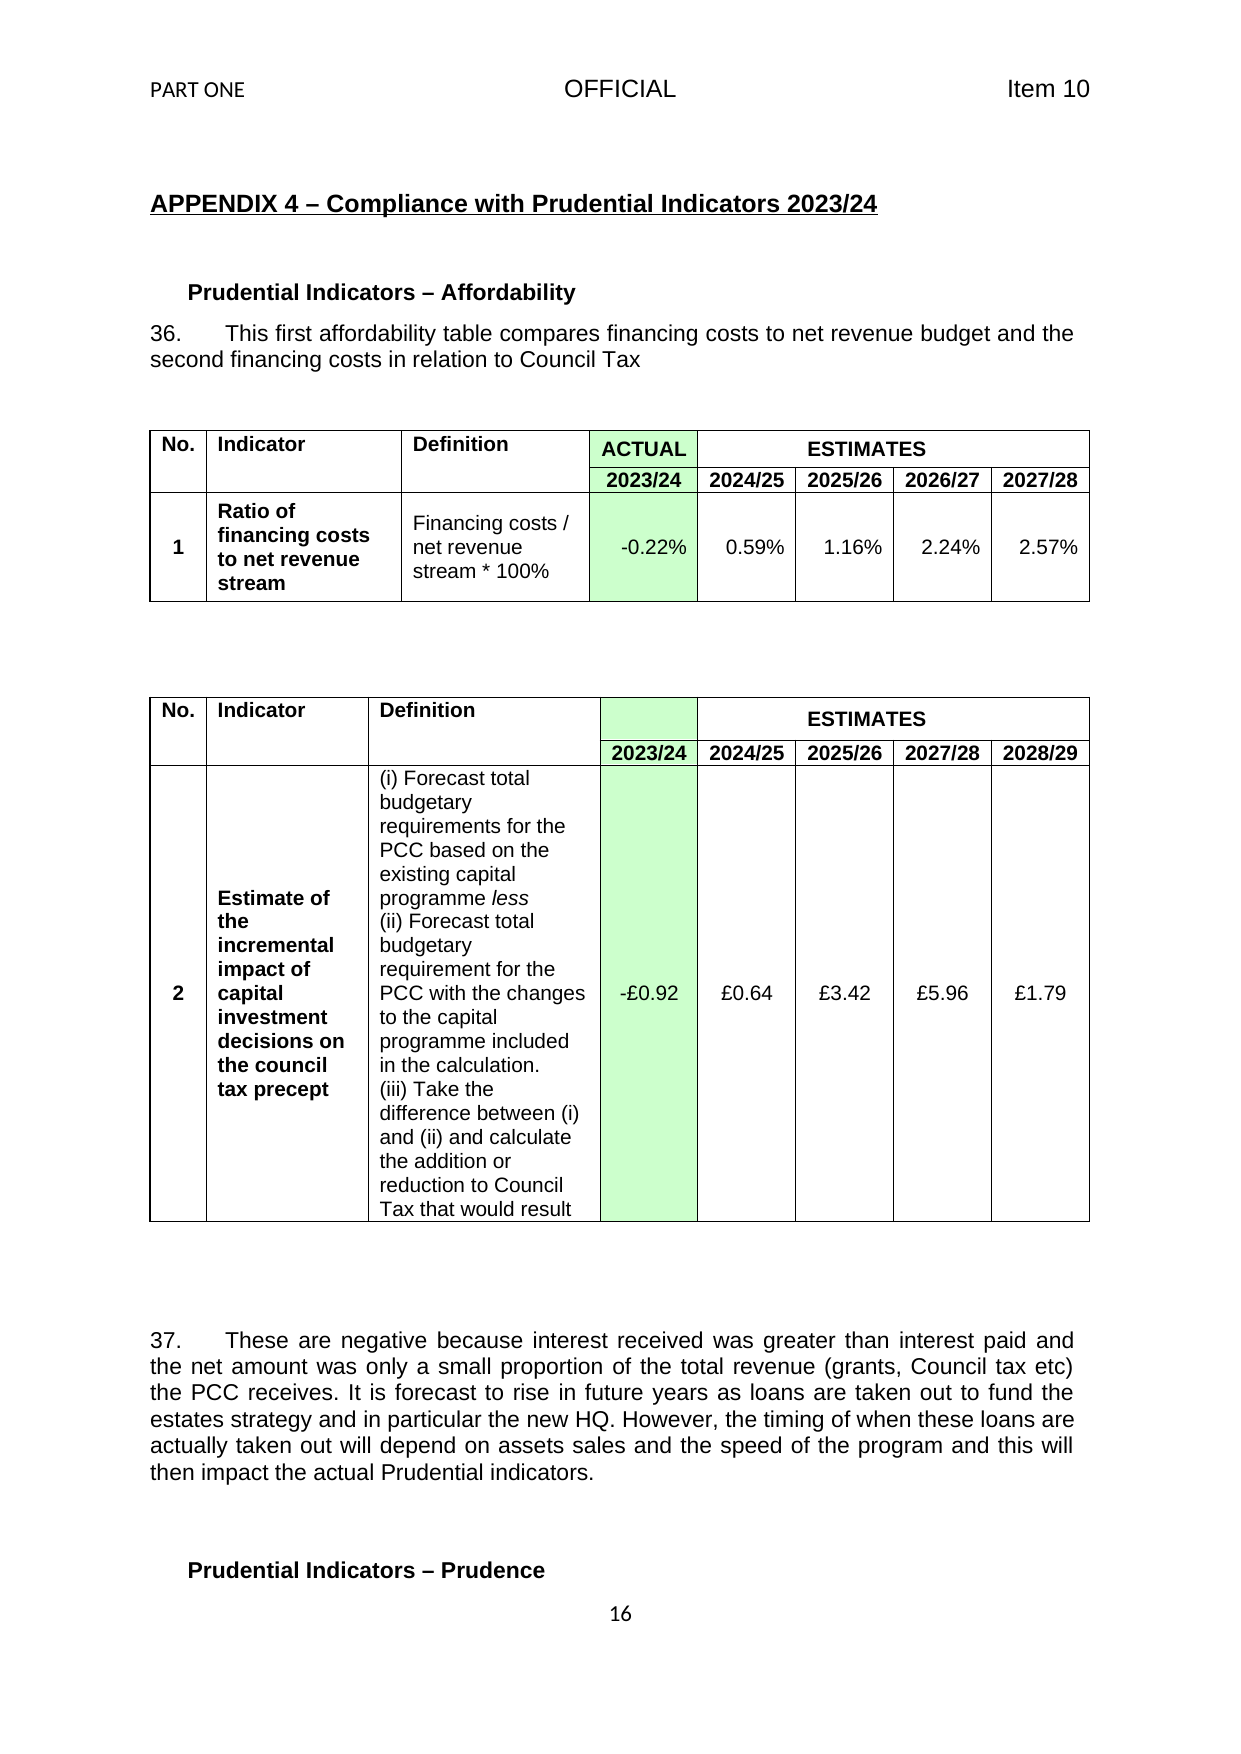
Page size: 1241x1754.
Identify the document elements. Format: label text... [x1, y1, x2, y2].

text Prudential Indicators – Affordability [187, 279, 1090, 306]
table_header Indicator [207, 431, 401, 467]
table_cell [151, 740, 206, 764]
table_cell Ratio of financing costs to net revenue stream [207, 493, 401, 601]
table_header ESTIMATES [796, 431, 991, 467]
table_cell 2023/24 [590, 468, 697, 492]
table_header ESTIMATES [796, 698, 991, 739]
table_cell 2 [151, 766, 206, 1221]
table_cell £5.96 [894, 766, 991, 1221]
table_cell 2024/25 [698, 741, 795, 764]
table_cell £1.79 [992, 766, 1089, 1221]
table_cell 2023/24 [601, 741, 697, 764]
table_header [991, 431, 1089, 467]
table_header Definition [402, 431, 589, 467]
table_cell 2025/26 [796, 741, 893, 764]
table_header Definition [369, 698, 600, 739]
table_cell 1.16% [796, 493, 893, 601]
table_cell 0.59% [698, 493, 795, 601]
table_header Indicator [207, 698, 368, 739]
table_cell (i) Forecast total budgetary requirements for the PCC based on the existing capital programme less (ii) Forecast total budgetary requirement for the PCC with the changes to the capital programme included in the calculation. (iii) Take the difference between (i) and (ii) and calculate the addition or reduction to Council Tax that would result [369, 766, 600, 1221]
table_cell 2027/28 [894, 741, 991, 764]
table_cell 1 [151, 493, 206, 601]
table_header No. [151, 698, 206, 739]
table_header ACTUAL [590, 431, 697, 467]
table_cell 2024/25 [698, 468, 795, 492]
table_cell [402, 467, 589, 492]
text APPENDIX 4 – Compliance with Prudential Indicators 2023/24 [150, 189, 1075, 218]
table_cell 2.24% [894, 493, 991, 601]
table_cell Financing costs / net revenue stream * 100% [402, 493, 589, 601]
table_cell [369, 740, 600, 764]
table_header [698, 431, 796, 467]
table_cell -£0.92 [601, 766, 697, 1221]
table_cell 2.57% [992, 493, 1089, 601]
list This first affordability table compares financing costs to net revenue budget and the second financing costs in relation to Council Tax [150, 320, 1075, 373]
table_cell -0.22% [590, 493, 697, 601]
table_header No. [151, 431, 206, 467]
table_cell 2025/26 [796, 468, 893, 492]
table_cell £0.64 [698, 766, 795, 1221]
table_header [991, 698, 1089, 739]
list These are negative because interest received was greater than interest paid and the net amount was only a small proportion of the total revenue (grants, Council tax etc) the PCC receives. It is forecast to rise in future years as loans are taken out to fund the estates strategy and in particular the new HQ. However, the timing of when these loans are actually taken out will depend on assets sales and the speed of the program and this will then impact the actual Prudential indicators. [150, 1327, 1075, 1485]
table_cell 2027/28 [992, 468, 1089, 492]
table_cell £3.42 [796, 766, 893, 1221]
table_cell 2028/29 [992, 741, 1089, 764]
table_cell 2026/27 [894, 468, 991, 492]
table_header [698, 698, 796, 739]
table_cell [207, 740, 368, 764]
table_cell Estimate of the incremental impact of capital investment decisions on the council tax precept [207, 766, 368, 1221]
table_cell [207, 467, 401, 492]
text Prudential Indicators – Prudence [187, 1557, 1075, 1583]
table_cell [151, 467, 206, 492]
table_header [601, 698, 697, 739]
